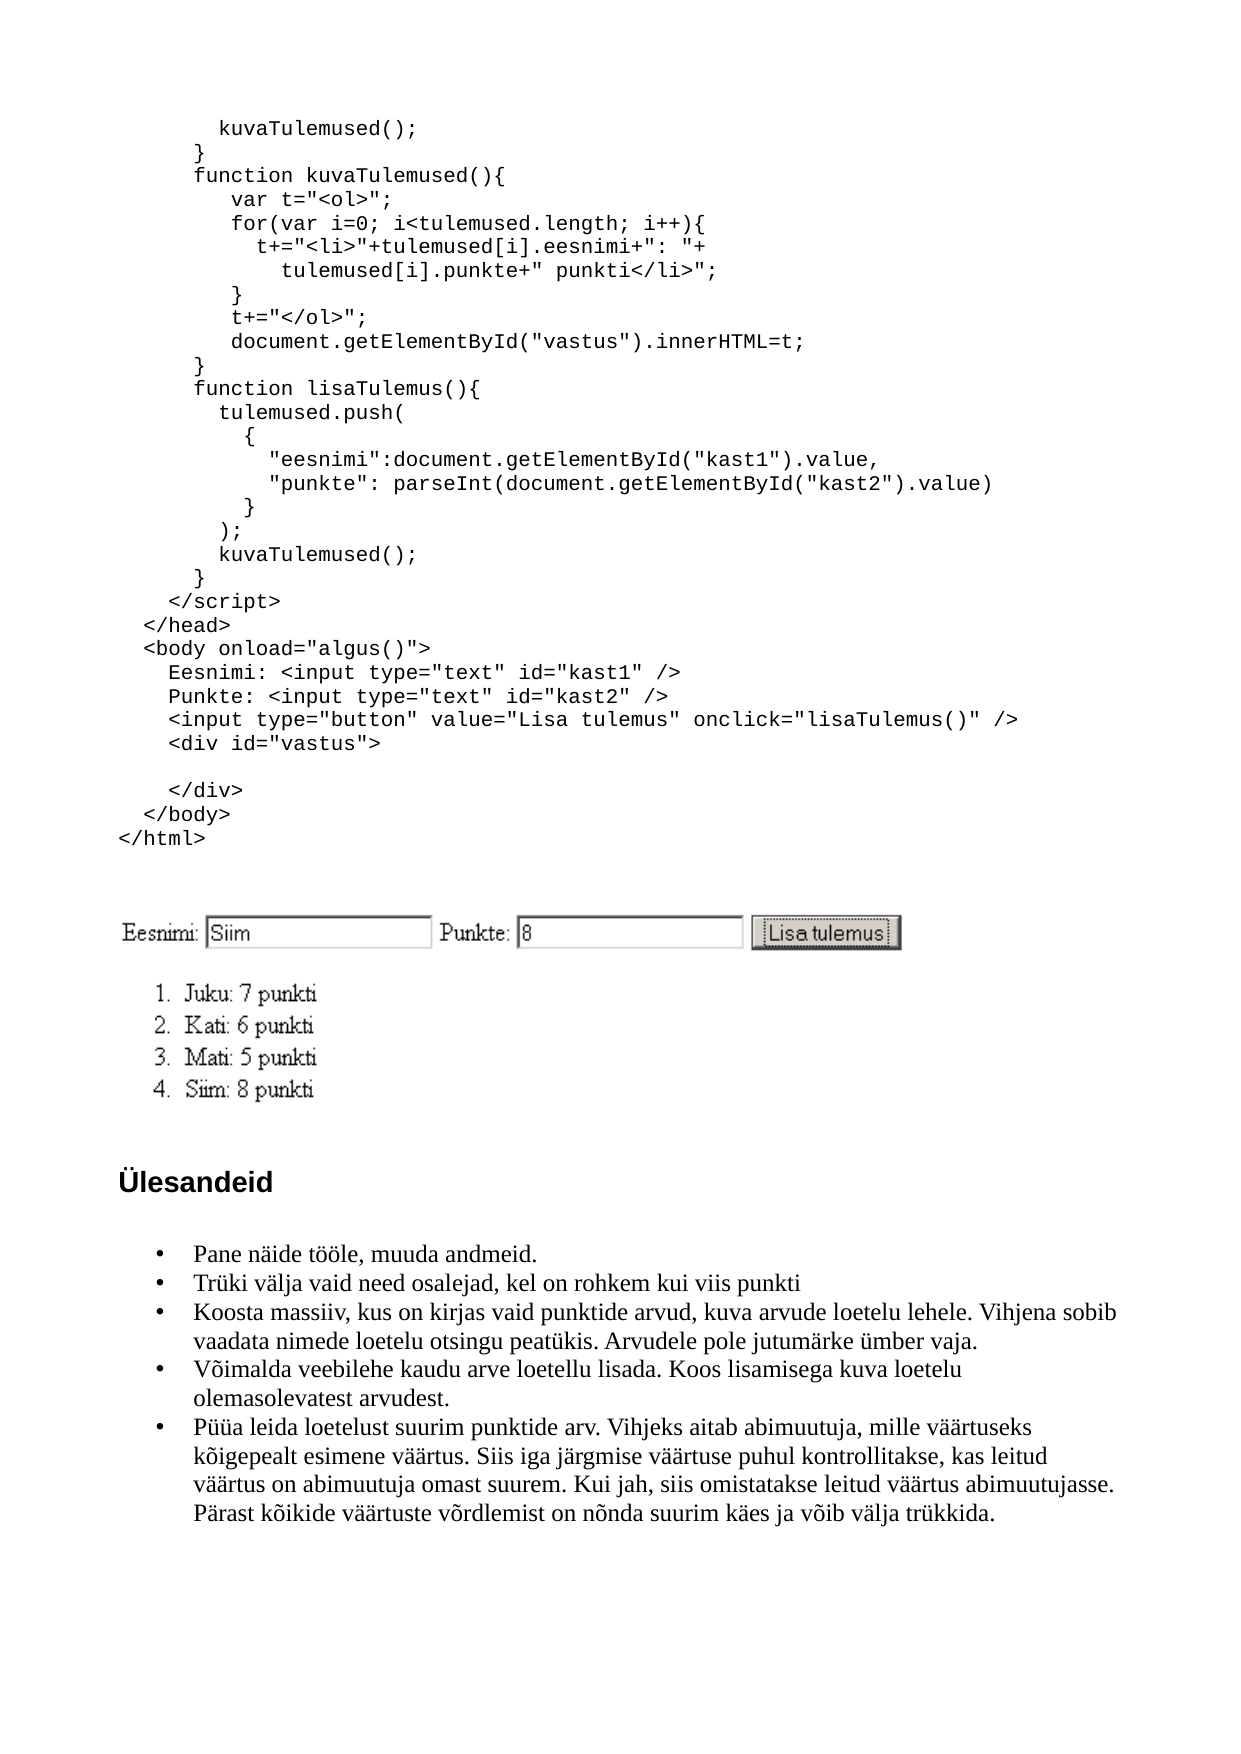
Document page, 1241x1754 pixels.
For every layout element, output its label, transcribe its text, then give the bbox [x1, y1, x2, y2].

text kuvaTulemused(); [118, 118, 1122, 142]
text Eesnimi: <input type="text" id="kast1" /> [118, 662, 1122, 686]
text } [118, 142, 1122, 165]
text Punkte: <input type="text" id="kast2" /> [118, 686, 1122, 709]
text for(var i=0; i<tulemused.length; i++){ [118, 213, 1122, 236]
text } [118, 284, 1122, 307]
text t+="</ol>"; [118, 307, 1122, 331]
text "punkte": parseInt(document.getElementById("kast2").value) [118, 473, 1122, 496]
text document.getElementById("vastus").innerHTML=t; [118, 331, 1122, 354]
text </div> [118, 780, 1122, 804]
text </html> [118, 827, 1122, 851]
list Koosta massiiv, kus on kirjas vaid punktide arvud, kuva arvude loetelu lehele. Vihjena sobib vaadata nimede loetelu otsingu peatükis. Arvudele pole jutumärke ümber vaja. [156, 1297, 1122, 1354]
text tulemused.push( [118, 402, 1122, 426]
text } [118, 496, 1122, 520]
text <body onload="algus()"> [118, 638, 1122, 662]
text </body> [118, 804, 1122, 827]
text <input type="button" value="Lisa tulemus" onclick="lisaTulemus()" /> [118, 709, 1122, 733]
text <div id="vastus"> [118, 733, 1122, 757]
text t+="<li>"+tulemused[i].eesnimi+": "+ [118, 236, 1122, 260]
list Pane näide tööle, muuda andmeid. [156, 1239, 1122, 1268]
text tulemused[i].punkte+" punkti</li>"; [118, 260, 1122, 284]
text function kuvaTulemused(){ [118, 165, 1122, 189]
text } [118, 567, 1122, 591]
text "eesnimi":document.getElementById("kast1").value, [118, 449, 1122, 473]
list Võimalda veebilehe kaudu arve loetellu lisada. Koos lisamisega kuva loetelu olemasolevatest arvudest. [156, 1354, 1122, 1412]
text { [118, 426, 1122, 449]
list Trüki välja vaid need osalejad, kel on rohkem kui viis punkti [156, 1268, 1122, 1297]
text } [118, 354, 1122, 378]
list Püüa leida loetelust suurim punktide arv. Vihjeks aitab abimuutuja, mille väärtuseks kõigepealt esimene väärtus. Siis iga järgmise väärtuse puhul kontrollitakse, kas leitud väärtus on abimuutuja omast suurem. Kui jah, siis omistatakse leitud väärtus abimuutujasse. Pärast kõikide väärtuste võrdlemist on nõnda suurim käes ja võib välja trükkida. [156, 1412, 1122, 1527]
text kuvaTulemused(); [118, 544, 1122, 567]
subtitle Ülesandeid [118, 1165, 1122, 1198]
text </head> [118, 615, 1122, 638]
text ); [118, 520, 1122, 544]
text </script> [118, 591, 1122, 615]
text function lisaTulemus(){ [118, 378, 1122, 402]
text var t="<ol>"; [118, 189, 1122, 213]
